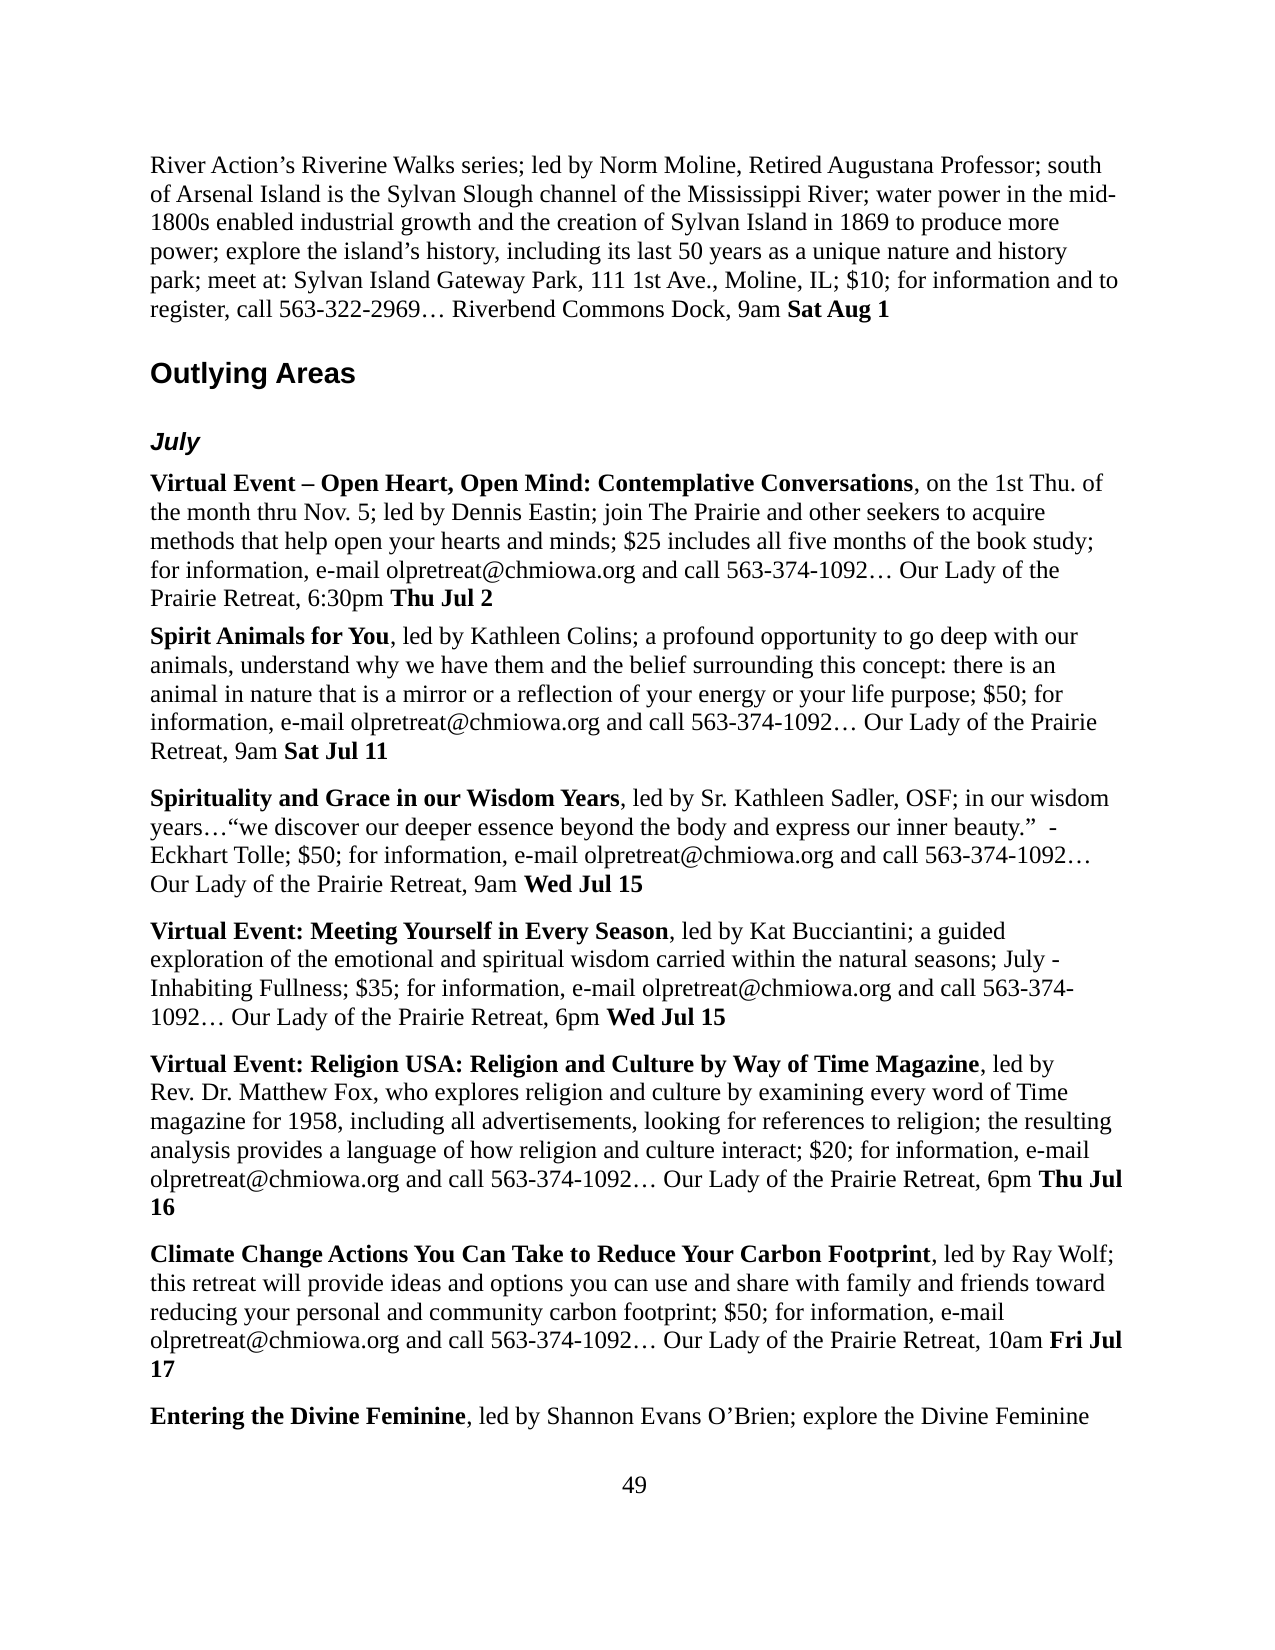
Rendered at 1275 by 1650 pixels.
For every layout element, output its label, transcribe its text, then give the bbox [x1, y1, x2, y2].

text Climate Change Actions You Can Take to Reduce Your Carbon Footprint, led by Ray Wolf; this retreat will provide ideas and options you can use and share with family and friends toward reducing your personal and community carbon footprint; $50; for information, e-mail olpretreat@chmiowa.org and call 563-374-1092… Our Lady of the Prairie Retreat, 10am Fri Jul 17 [150, 1239, 1125, 1383]
text River Action’s Riverine Walks series; led by Norm Moline, Retired Augustana Professor; south of Arsenal Island is the Sylvan Slough channel of the Mississippi River; water power in the mid-1800s enabled industrial growth and the creation of Sylvan Island in 1869 to produce more power; explore the island’s history, including its last 50 years as a unique nature and history park; meet at: Sylvan Island Gateway Park, 111 1st Ave., Moline, IL; $10; for information and to register, call 563-322-2969… Riverbend Commons Dock, 9am Sat Aug 1 [150, 150, 1125, 322]
text Spirit Animals for You, led by Kathleen Colins; a profound opportunity to go deep with our animals, understand why we have them and the belief surrounding this concept: there is an animal in nature that is a mirror or a reflection of your energy or your life purpose; $50; for information, e-mail olpretreat@chmiowa.org and call 563-374-1092… Our Lady of the Prairie Retreat, 9am Sat Jul 11 [150, 621, 1125, 765]
text Virtual Event: Religion USA: Religion and Culture by Way of Time Magazine, led by Rev. Dr. Matthew Fox, who explores religion and culture by examining every word of Time magazine for 1958, including all advertisements, looking for references to religion; the resulting analysis provides a language of how religion and culture interact; $20; for information, e-mail olpretreat@chmiowa.org and call 563-374-1092… Our Lady of the Prairie Retreat, 6pm Thu Jul 16 [150, 1049, 1125, 1221]
text Spirituality and Grace in our Wisdom Years, led by Sr. Kathleen Sadler, OSF; in our wisdom years…“we discover our deeper essence beyond the body and express our inner beauty.” - Eckhart Tolle; $50; for information, e-mail olpretreat@chmiowa.org and call 563-374-1092… Our Lady of the Prairie Retreat, 9am Wed Jul 15 [150, 783, 1125, 898]
text Entering the Divine Feminine, led by Shannon Evans O’Brien; explore the Divine Feminine [150, 1401, 1125, 1429]
subtitle July [150, 427, 1125, 456]
text Virtual Event: Meeting Yourself in Every Season, led by Kat Bucciantini; a guided exploration of the emotional and spiritual wisdom carried within the natural seasons; July - Inhabiting Fullness; $35; for information, e-mail olpretreat@chmiowa.org and call 563-374-1092… Our Lady of the Prairie Retreat, 6pm Wed Jul 15 [150, 916, 1125, 1031]
text Virtual Event – Open Heart, Open Mind: Contemplative Conversations, on the 1st Thu. of the month thru Nov. 5; led by Dennis Eastin; join The Prairie and other seekers to acquire methods that help open your hearts and minds; $25 includes all five months of the book study; for information, e-mail olpretreat@chmiowa.org and call 563-374-1092… Our Lady of the Prairie Retreat, 6:30pm Thu Jul 2 [150, 468, 1125, 612]
subtitle Outlying Areas [150, 356, 1125, 390]
